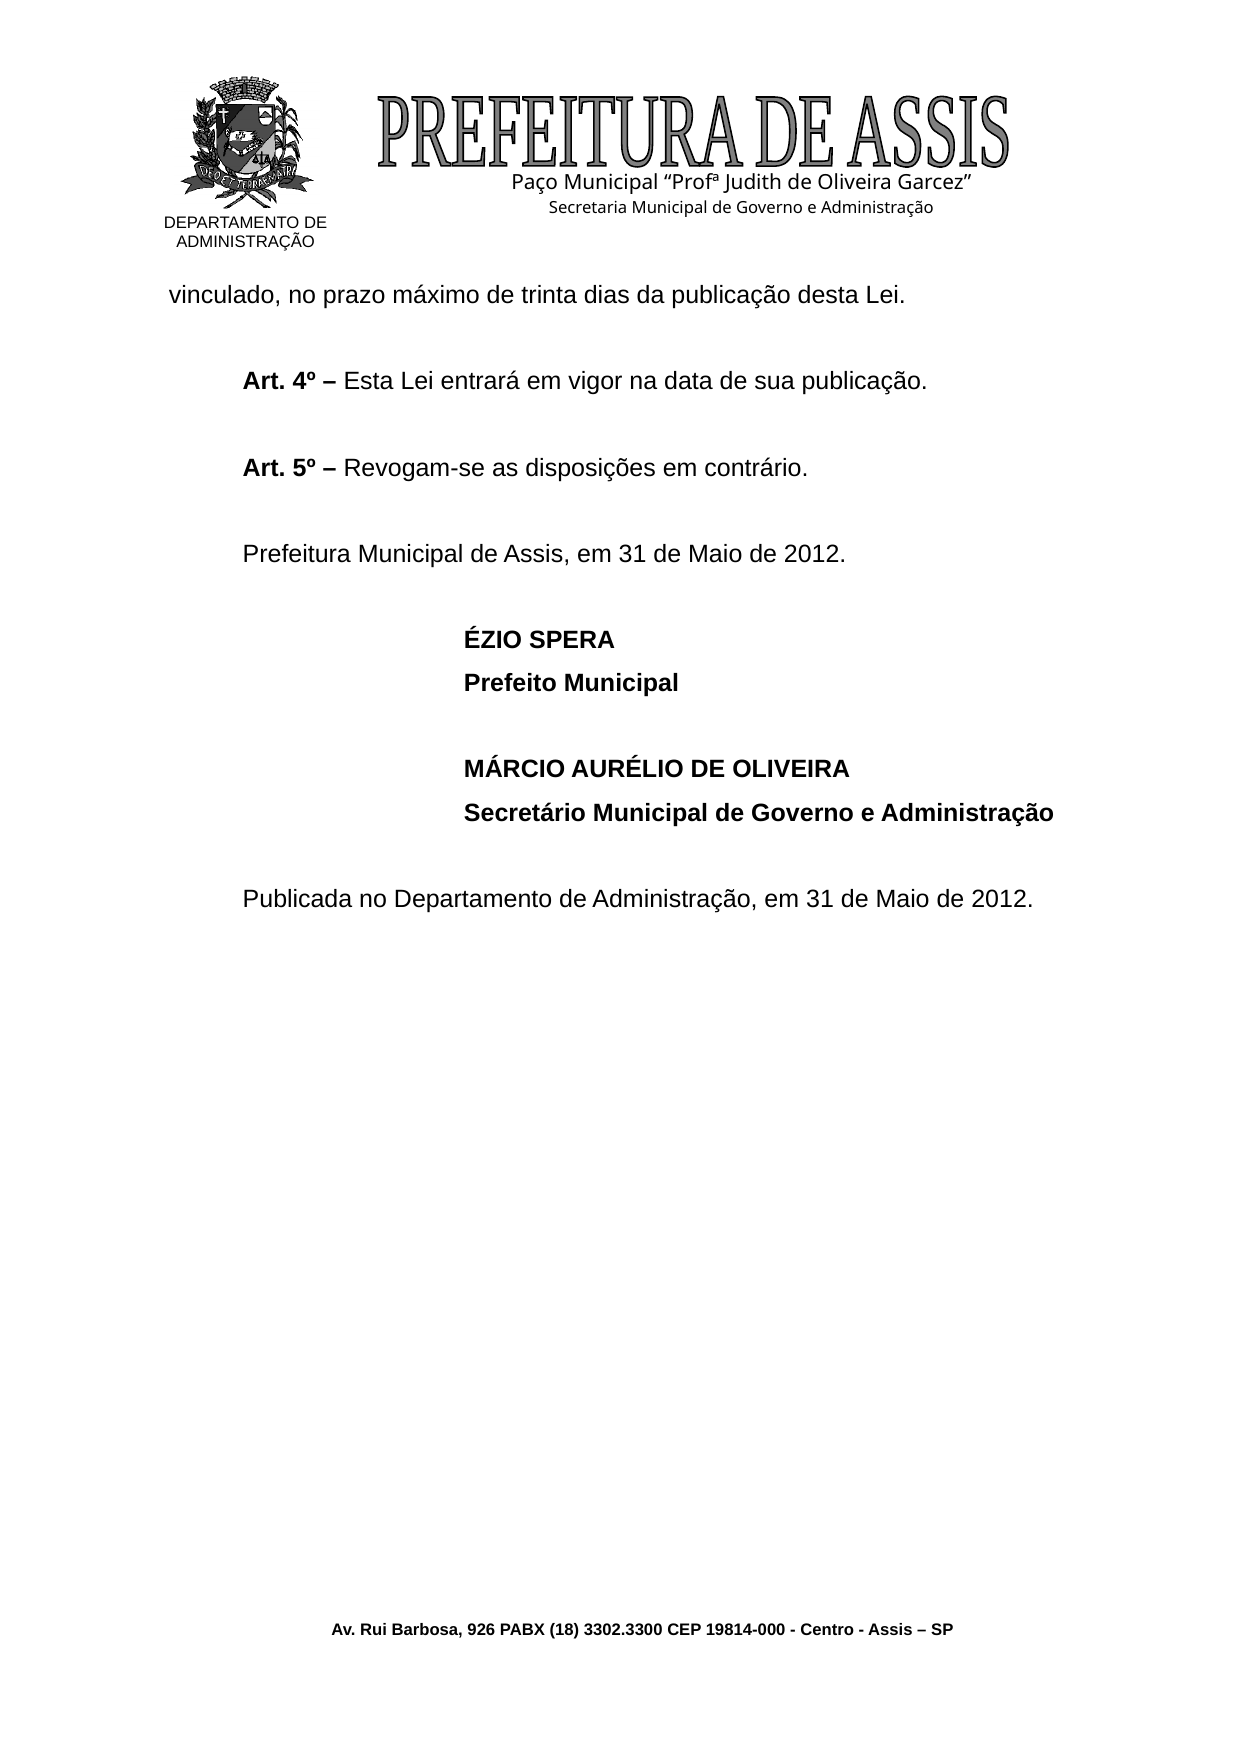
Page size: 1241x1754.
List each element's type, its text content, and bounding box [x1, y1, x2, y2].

text Publicada no Departamento de Administração, em 31 de Maio de 2012. [169, 884, 1107, 912]
text Secretário Municipal de Governo e Administração [169, 797, 1107, 826]
text vinculado, no prazo máximo de trinta dias da publicação desta Lei. [169, 280, 1107, 309]
text MÁRCIO AURÉLIO DE OLIVEIRA [169, 754, 1107, 783]
text Art. 4º – Esta Lei entrará em vigor na data de sua publicação. [169, 366, 1107, 395]
text Prefeitura Municipal de Assis, em 31 de Maio de 2012. [169, 539, 1107, 567]
text Prefeito Municipal [169, 668, 1107, 697]
text Art. 5º – Revogam-se as disposições em contrário. [169, 452, 1107, 481]
text ÉZIO SPERA [169, 625, 1107, 654]
